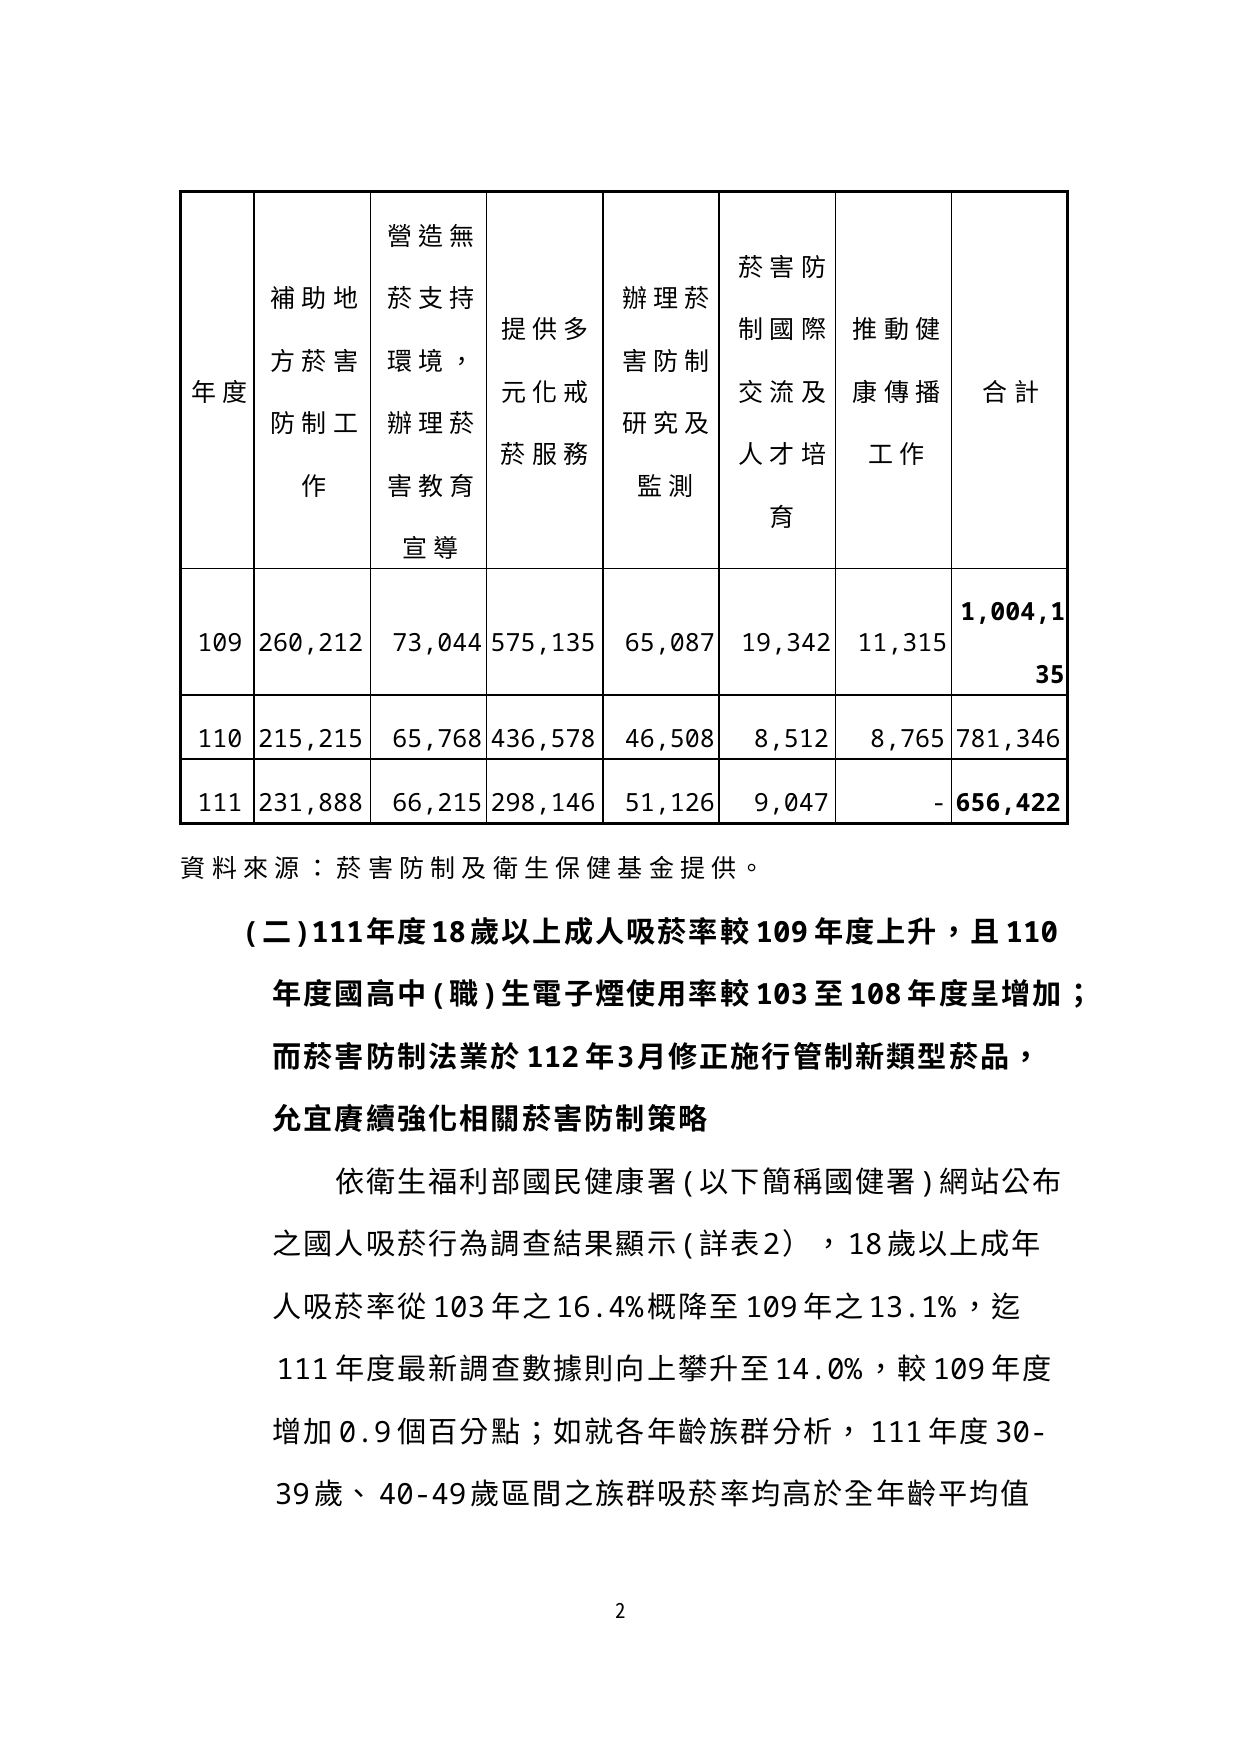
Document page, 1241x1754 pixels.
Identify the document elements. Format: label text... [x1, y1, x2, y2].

table_cell 65,768 [371, 696, 486, 758]
table_header 營造無菸支持環境，辦理菸害教育宣導 [371, 193, 486, 568]
table_cell 73,044 [371, 569, 486, 694]
table_header 年度 [182, 193, 253, 568]
table_header 補助地方菸害防制工作 [255, 193, 370, 568]
table_header 合計 [952, 193, 1066, 568]
table_cell 8,512 [720, 696, 835, 758]
text (二)111年度18歲以上成人吸菸率較109年度上升，且110年度國高中(職)生電子煙使用率較103至108年度呈增加；而菸害防制法業於112年3月修正施行管制新類型菸品，允宜賡續強化相關菸害防制策略 [236, 888, 1063, 1138]
text 依衛生福利部國民健康署(以下簡稱國健署)網站公布之國人吸菸行為調查結果顯示(詳表2），18歲以上成年人吸菸率從103年之16.4%概降至109年之13.1%，迄111年度最新調查數據則向上攀升至14.0%，較109年度增加0.9個百分點；如就各年齡族群分析，111年度30-39歲、40-49歲區間之族群吸菸率均高於全年齡平均值 [266, 1138, 1063, 1513]
table_cell 656,422 [952, 760, 1066, 822]
table_cell 436,578 [487, 696, 602, 758]
table_cell 109 [182, 569, 253, 694]
table_cell 110 [182, 696, 253, 758]
table_cell 51,126 [604, 760, 718, 822]
table_cell - [836, 760, 951, 822]
text 資料來源：菸害防制及衛生保健基金提供。 [177, 825, 1063, 888]
table_cell 46,508 [604, 696, 718, 758]
table_cell 215,215 [255, 696, 370, 758]
table_cell 231,888 [255, 760, 370, 822]
table_cell 8,765 [836, 696, 951, 758]
table_header 提供多元化戒菸服務 [487, 193, 602, 568]
table_header 菸害防制國際交流及人才培育 [720, 193, 835, 568]
table_cell 1,004,135 [952, 569, 1066, 694]
table_cell 65,087 [604, 569, 718, 694]
table_cell 298,146 [487, 760, 602, 822]
table_cell 111 [182, 760, 253, 822]
table_cell 260,212 [255, 569, 370, 694]
table_cell 66,215 [371, 760, 486, 822]
table_cell 11,315 [836, 569, 951, 694]
table_header 推動健康傳播工作 [836, 193, 951, 568]
table_cell 19,342 [720, 569, 835, 694]
table_cell 9,047 [720, 760, 835, 822]
table_header 辦理菸害防制研究及監測 [604, 193, 718, 568]
table_cell 575,135 [487, 569, 602, 694]
table_cell 781,346 [952, 696, 1066, 758]
